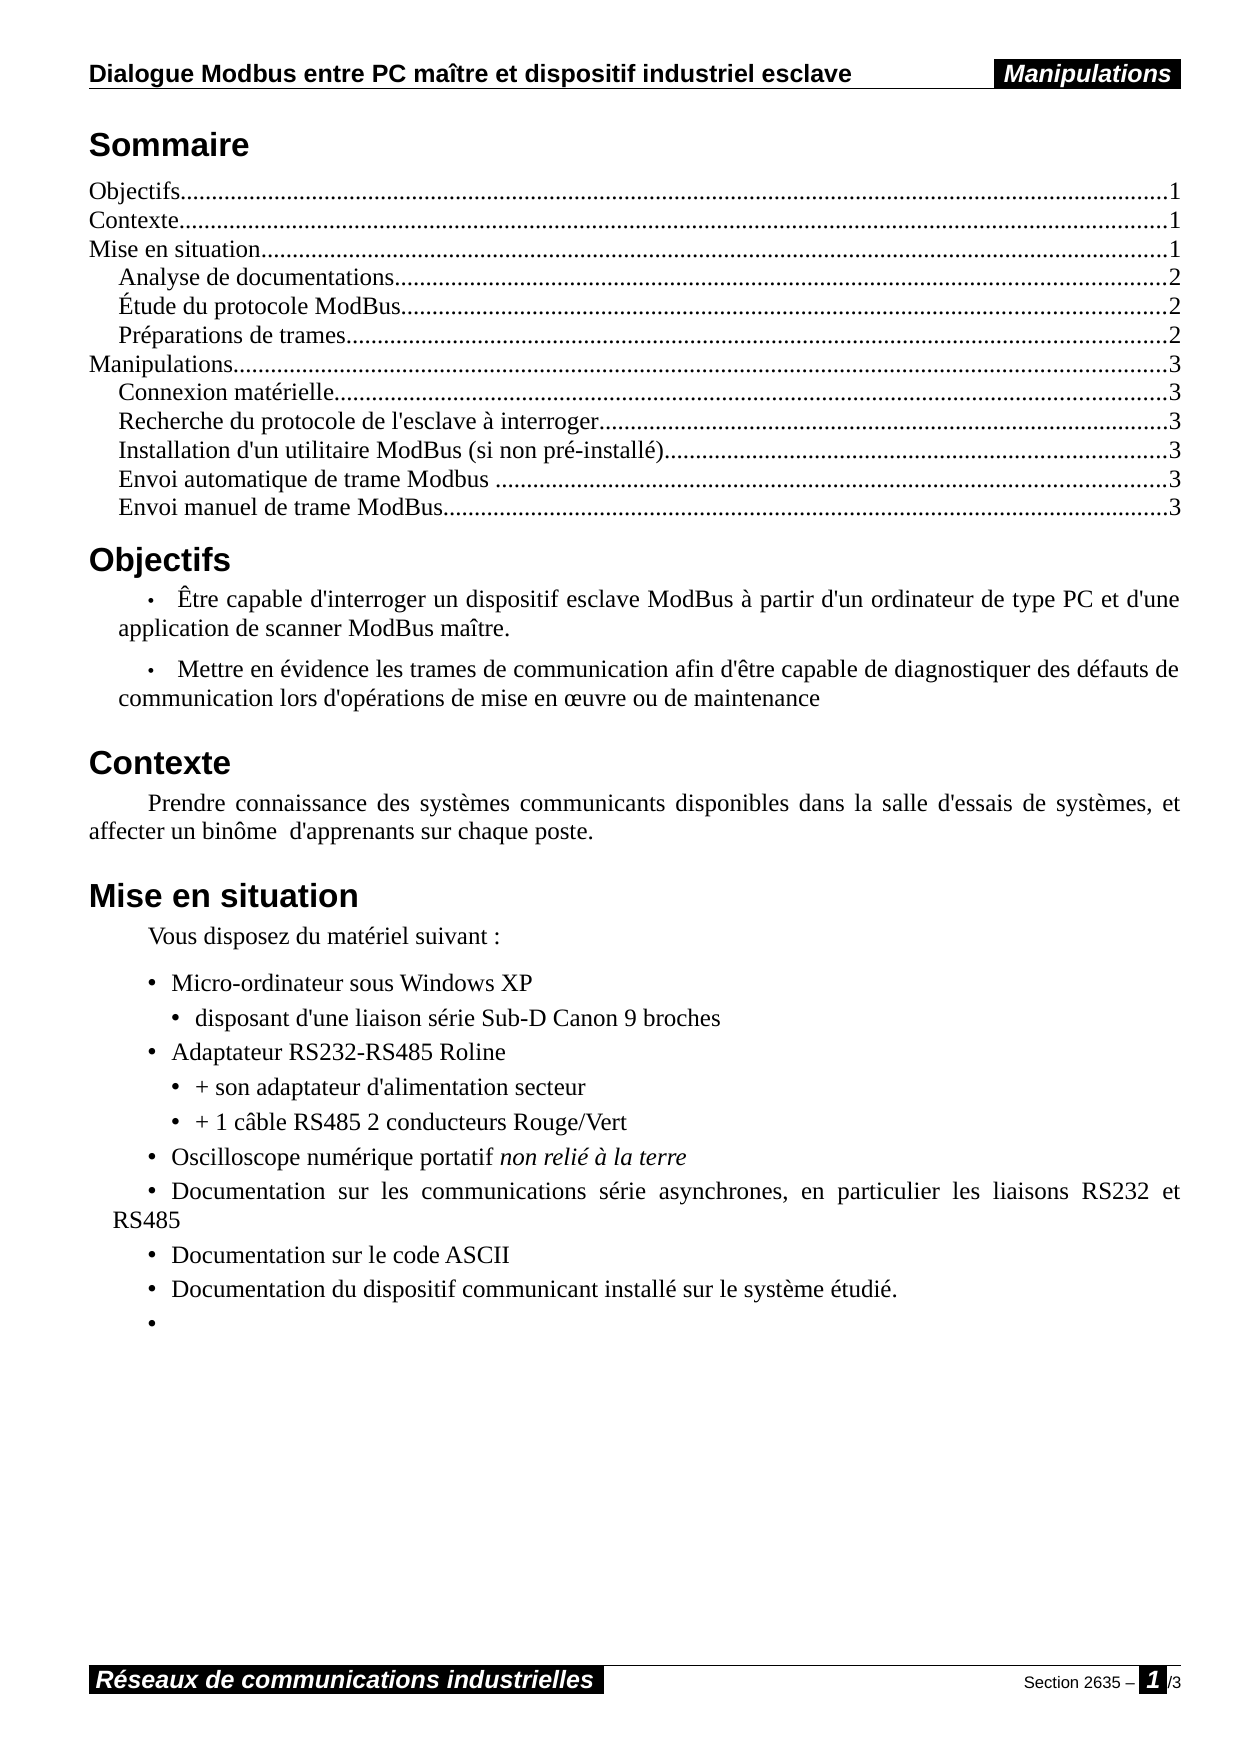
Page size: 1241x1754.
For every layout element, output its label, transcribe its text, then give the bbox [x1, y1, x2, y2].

text Installation d'un utilitaire ModBus (si non pré-installé) 3 [118, 435, 1181, 464]
list + 1 câble RS485 2 conducteurs Rouge/Vert [112, 1107, 1181, 1136]
list disposant d'une liaison série Sub-D Canon 9 broches [112, 1003, 1181, 1032]
list Adaptateur RS232-RS485 Roline [88, 1037, 1181, 1066]
text Manipulations 3 [88, 349, 1181, 377]
list Oscilloscope numérique portatif non relié à la terre [88, 1142, 1181, 1170]
text Envoi manuel de trame ModBus 3 [118, 492, 1181, 521]
text Recherche du protocole de l'esclave à interroger 3 [118, 406, 1181, 435]
list Micro-ordinateur sous Windows XP [88, 968, 1181, 997]
subtitle Mise en situation [88, 877, 1181, 915]
text Contexte 1 [88, 205, 1181, 234]
text Analyse de documentations 2 [118, 262, 1181, 291]
text Prendre connaissance des systèmes communicants disponibles dans la salle d'essais de systèmes, et affecter un binôme d'apprenants sur chaque poste. [88, 788, 1181, 845]
text Envoi automatique de trame Modbus 3 [118, 464, 1181, 492]
list Documentation sur les communications série asynchrones, en particulier les liaisons RS232 et RS485 [88, 1176, 1181, 1234]
text Préparations de trames 2 [118, 320, 1181, 349]
list Mettre en évidence les trames de communication afin d'être capable de diagnostiquer des défauts de communication lors d'opérations de mise en œuvre ou de maintenance [88, 654, 1181, 712]
list Être capable d'interroger un dispositif esclave ModBus à partir d'un ordinateur de type PC et d'une application de scanner ModBus maître. [88, 584, 1181, 642]
subtitle Objectifs [88, 540, 1181, 578]
text Étude du protocole ModBus 2 [118, 291, 1181, 320]
list + son adaptateur d'alimentation secteur [112, 1072, 1181, 1101]
text Mise en situation 1 [88, 234, 1181, 262]
text Connexion matérielle 3 [118, 377, 1181, 406]
text Objectifs 1 [88, 176, 1181, 205]
list Documentation du dispositif communicant installé sur le système étudié. [88, 1274, 1181, 1303]
list Documentation sur le code ASCII [88, 1240, 1181, 1268]
subtitle Contexte [88, 743, 1181, 782]
subtitle Sommaire [88, 125, 1181, 164]
text Vous disposez du matériel suivant : [88, 921, 1181, 950]
